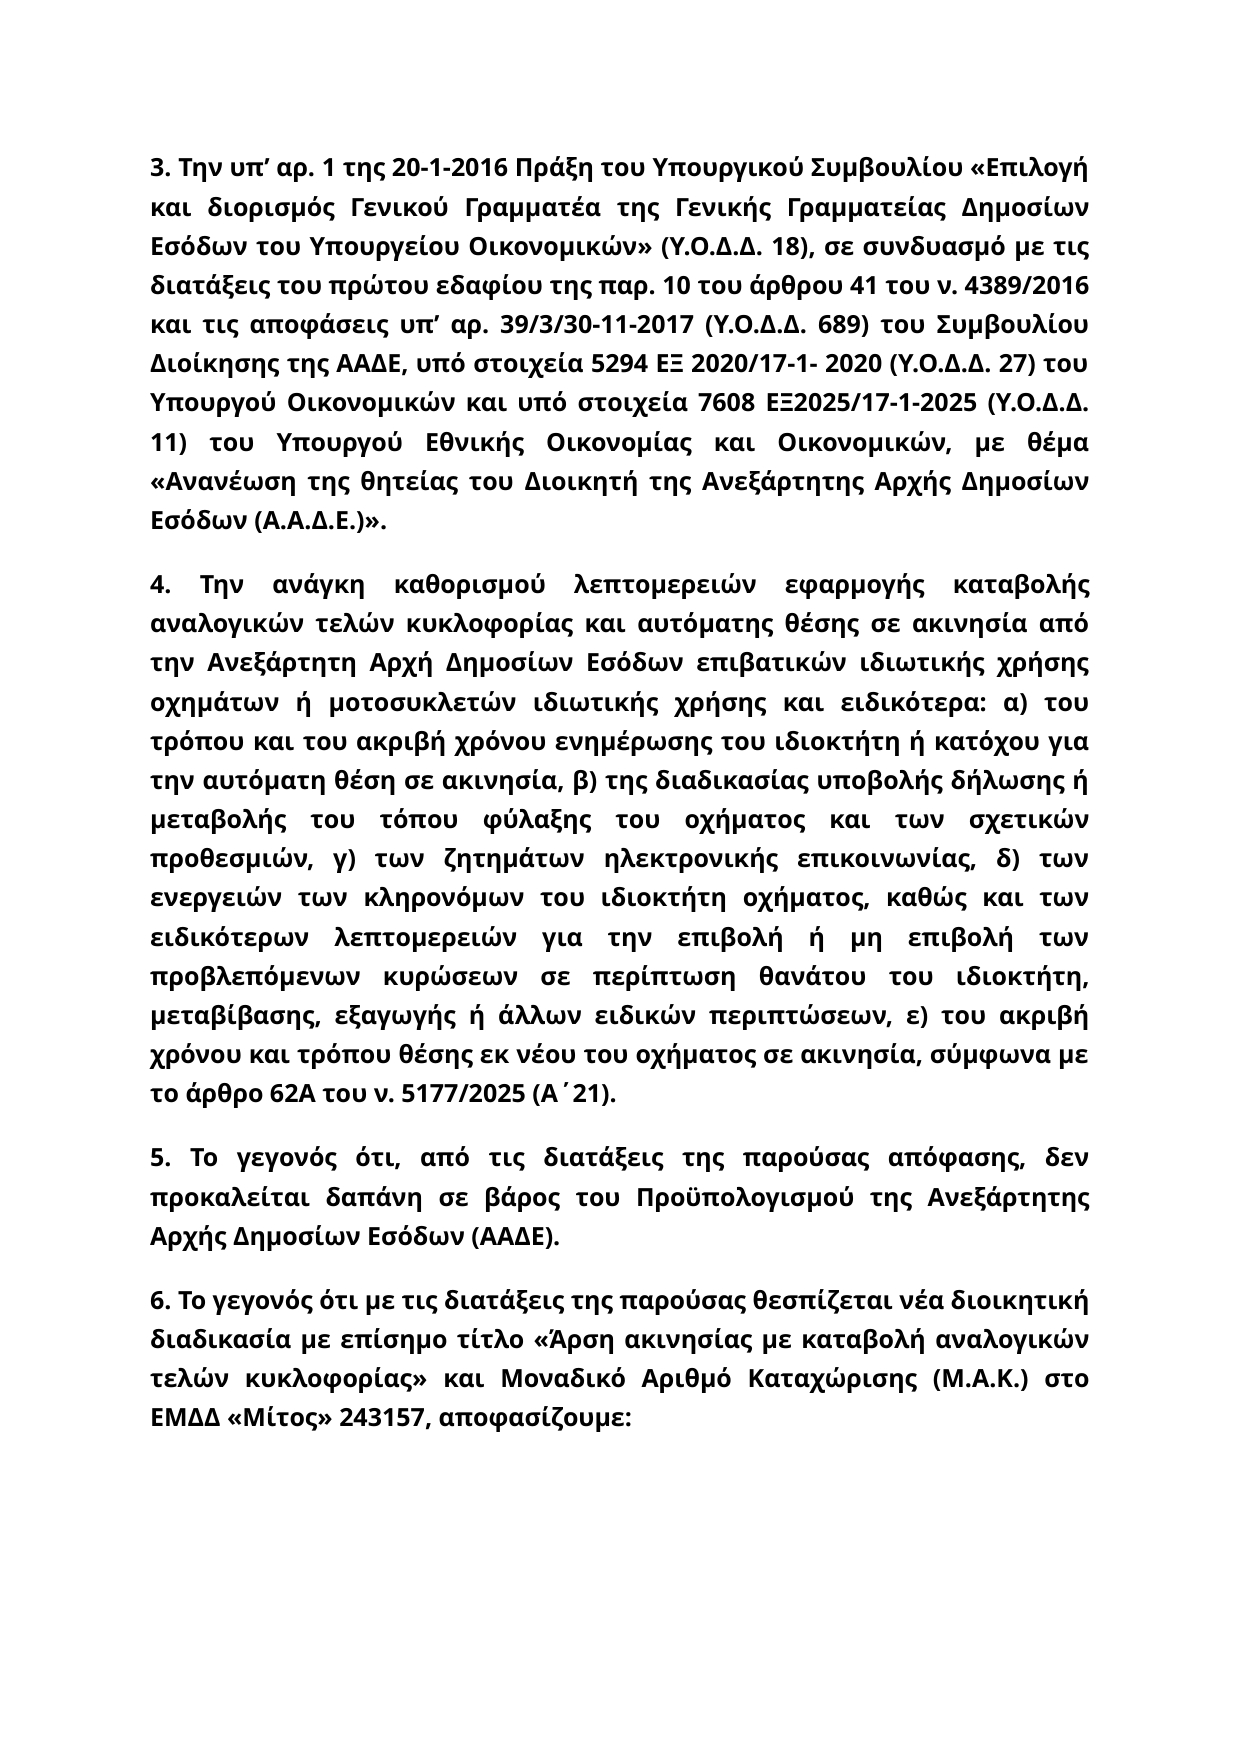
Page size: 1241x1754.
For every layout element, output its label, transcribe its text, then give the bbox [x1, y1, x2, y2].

text 4. Την ανάγκη καθορισμού λεπτομερειών εφαρμογής καταβολής αναλογικών τελών κυκλοφορίας και αυτόματης θέσης σε ακινησία από την Ανεξάρτητη Αρχή Δημοσίων Εσόδων επιβατικών ιδιωτικής χρήσης οχημάτων ή μοτοσυκλετών ιδιωτικής χρήσης και ειδικότερα: α) του τρόπου και του ακριβή χρόνου ενημέρωσης του ιδιοκτήτη ή κατόχου για την αυτόματη θέση σε ακινησία, β) της διαδικασίας υποβολής δήλωσης ή μεταβολής του τόπου φύλαξης του οχήματος και των σχετικών προθεσμιών, γ) των ζητημάτων ηλεκτρονικής επικοινωνίας, δ) των ενεργειών των κληρονόμων του ιδιοκτήτη οχήματος, καθώς και των ειδικότερων λεπτομερειών για την επιβολή ή μη επιβολή των προβλεπόμενων κυρώσεων σε περίπτωση θανάτου του ιδιοκτήτη, μεταβίβασης, εξαγωγής ή άλλων ειδικών περιπτώσεων, ε) του ακριβή χρόνου και τρόπου θέσης εκ νέου του οχήματος σε ακινησία, σύμφωνα με το άρθρο 62Α του ν. 5177/2025 (Α΄21). [150, 567, 1090, 1110]
text 5. Το γεγονός ότι, από τις διατάξεις της παρούσας απόφασης, δεν προκαλείται δαπάνη σε βάρος του Προϋπολογισμού της Ανεξάρτητης Αρχής Δημοσίων Εσόδων (ΑΑΔΕ). [150, 1140, 1090, 1252]
text 3. Την υπ’ αρ. 1 της 20-1-2016 Πράξη του Υπουργικού Συμβουλίου «Επιλογή και διορισμός Γενικού Γραμματέα της Γενικής Γραμματείας Δημοσίων Εσόδων του Υπουργείου Οικονομικών» (Υ.Ο.Δ.Δ. 18), σε συνδυασμό με τις διατάξεις του πρώτου εδαφίου της παρ. 10 του άρθρου 41 του ν. 4389/2016 και τις αποφάσεις υπ’ αρ. 39/3/30-11-2017 (Υ.Ο.Δ.Δ. 689) του Συμβουλίου Διοίκησης της ΑΑΔΕ, υπό στοιχεία 5294 ΕΞ 2020/17-1- 2020 (Υ.Ο.Δ.Δ. 27) του Υπουργού Οικονομικών και υπό στοιχεία 7608 ΕΞ2025/17-1-2025 (Υ.Ο.Δ.Δ. 11) του Υπουργού Εθνικής Οικονομίας και Οικονομικών, με θέμα «Ανανέωση της θητείας του Διοικητή της Ανεξάρτητης Αρχής Δημοσίων Εσόδων (Α.Α.Δ.Ε.)». [150, 150, 1090, 537]
text 6. Το γεγονός ότι με τις διατάξεις της παρούσας θεσπίζεται νέα διοικητική διαδικασία με επίσημο τίτλο «Άρση ακινησίας με καταβολή αναλογικών τελών κυκλοφορίας» και Μοναδικό Αριθμό Καταχώρισης (Μ.Α.Κ.) στο ΕΜΔΔ «Μίτος» 243157, αποφασίζουμε: [150, 1282, 1090, 1434]
